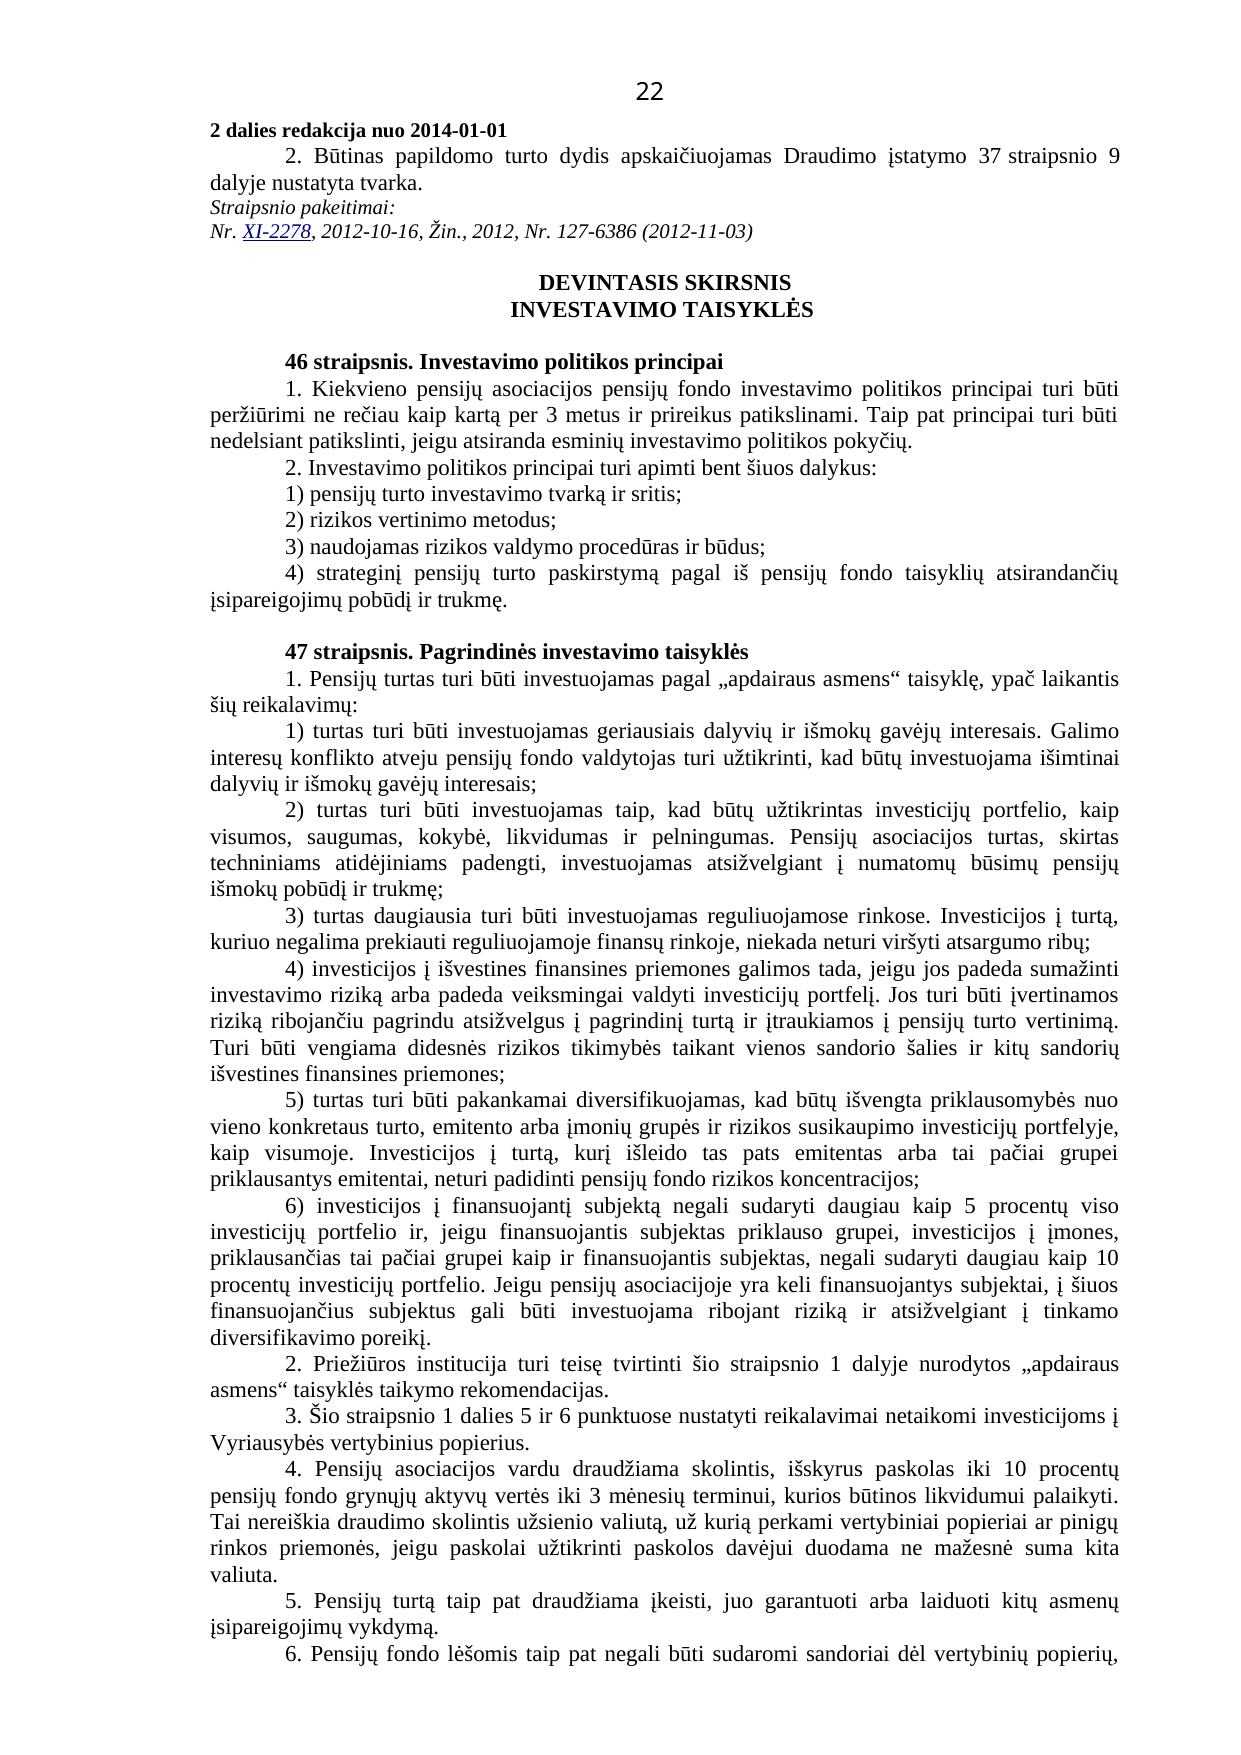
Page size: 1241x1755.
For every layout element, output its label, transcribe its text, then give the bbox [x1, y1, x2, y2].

text INVESTAVIMO TAISYKLĖS [210, 296, 1120, 322]
text 2. Būtinas papildomo turto dydis apskaičiuojamas Draudimo įstatymo 37 straipsnio 9 dalyje nustatyta tvarka. [210, 142, 1120, 195]
text 2) turtas turi būti investuojamas taip, kad būtų užtikrintas investicijų portfelio, kaip visumos, saugumas, kokybė, likvidumas ir pelningumas. Pensijų asociacijos turtas, skirtas techniniams atidėjiniams padengti, investuojamas atsižvelgiant į numatomų būsimų pensijų išmokų pobūdį ir trukmę; [210, 796, 1120, 902]
text 1) turtas turi būti investuojamas geriausiais dalyvių ir išmokų gavėjų interesais. Galimo interesų konflikto atveju pensijų fondo valdytojas turi užtikrinti, kad būtų investuojama išimtinai dalyvių ir išmokų gavėjų interesais; [210, 717, 1120, 796]
text Straipsnio pakeitimai: [210, 195, 1120, 219]
text 5. Pensijų turtą taip pat draudžiama įkeisti, juo garantuoti arba laiduoti kitų asmenų įsipareigojimų vykdymą. [210, 1587, 1120, 1640]
text 3) naudojamas rizikos valdymo procedūras ir būdus; [210, 533, 1120, 559]
text 6) investicijos į finansuojantį subjektą negali sudaryti daugiau kaip 5 procentų viso investicijų portfelio ir, jeigu finansuojantis subjektas priklauso grupei, investicijos į įmones, priklausančias tai pačiai grupei kaip ir finansuojantis subjektas, negali sudaryti daugiau kaip 10 procentų investicijų portfelio. Jeigu pensijų asociacijoje yra keli finansuojantys subjektai, į šiuos finansuojančius subjektus gali būti investuojama ribojant riziką ir atsižvelgiant į tinkamo diversifikavimo poreikį. [210, 1192, 1120, 1350]
text 4) investicijos į išvestines finansines priemones galimos tada, jeigu jos padeda sumažinti investavimo riziką arba padeda veiksmingai valdyti investicijų portfelį. Jos turi būti įvertinamos riziką ribojančiu pagrindu atsižvelgus į pagrindinį turtą ir įtraukiamos į pensijų turto vertinimą. Turi būti vengiama didesnės rizikos tikimybės taikant vienos sandorio šalies ir kitų sandorių išvestines finansines priemones; [210, 954, 1120, 1086]
text 2) rizikos vertinimo metodus; [210, 507, 1120, 533]
text 46 straipsnis. Investavimo politikos principai [210, 348, 1120, 375]
text 6. Pensijų fondo lėšomis taip pat negali būti sudaromi sandoriai dėl vertybinių popierių, [210, 1640, 1120, 1666]
text 2. Investavimo politikos principai turi apimti bent šiuos dalykus: [210, 454, 1120, 480]
text 4. Pensijų asociacijos vardu draudžiama skolintis, išskyrus paskolas iki 10 procentų pensijų fondo grynųjų aktyvų vertės iki 3 mėnesių terminui, kurios būtinos likvidumui palaikyti. Tai nereiškia draudimo skolintis užsienio valiutą, už kurią perkami vertybiniai popieriai ar pinigų rinkos priemonės, jeigu paskolai užtikrinti paskolos davėjui duodama ne mažesnė suma kita valiuta. [210, 1455, 1120, 1587]
text 4) strateginį pensijų turto paskirstymą pagal iš pensijų fondo taisyklių atsirandančių įsipareigojimų pobūdį ir trukmę. [210, 559, 1120, 612]
text 1. Kiekvieno pensijų asociacijos pensijų fondo investavimo politikos principai turi būti peržiūrimi ne rečiau kaip kartą per 3 metus ir prireikus patikslinami. Taip pat principai turi būti nedelsiant patikslinti, jeigu atsiranda esminių investavimo politikos pokyčių. [210, 375, 1120, 454]
text 3. Šio straipsnio 1 dalies 5 ir 6 punktuose nustatyti reikalavimai netaikomi investicijoms į Vyriausybės vertybinius popierius. [210, 1403, 1120, 1455]
text 2 dalies redakcija nuo 2014-01-01 [210, 118, 1120, 142]
text Nr. XI-2278, 2012-10-16, Žin., 2012, Nr. 127-6386 (2012-11-03) [210, 219, 1120, 243]
text 1. Pensijų turtas turi būti investuojamas pagal „apdairaus asmens“ taisyklę, ypač laikantis šių reikalavimų: [210, 665, 1120, 717]
text 1) pensijų turto investavimo tvarką ir sritis; [210, 480, 1120, 507]
text 5) turtas turi būti pakankamai diversifikuojamas, kad būtų išvengta priklausomybės nuo vieno konkretaus turto, emitento arba įmonių grupės ir rizikos susikaupimo investicijų portfelyje, kaip visumoje. Investicijos į turtą, kurį išleido tas pats emitentas arba tai pačiai grupei priklausantys emitentai, neturi padidinti pensijų fondo rizikos koncentracijos; [210, 1086, 1120, 1192]
subtitle DEVINTASIS SKIRSNIS [210, 269, 1120, 296]
text 3) turtas daugiausia turi būti investuojamas reguliuojamose rinkose. Investicijos į turtą, kuriuo negalima prekiauti reguliuojamoje finansų rinkoje, niekada neturi viršyti atsargumo ribų; [210, 902, 1120, 954]
text 2. Priežiūros institucija turi teisę tvirtinti šio straipsnio 1 dalyje nurodytos „apdairaus asmens“ taisyklės taikymo rekomendacijas. [210, 1350, 1120, 1403]
text 47 straipsnis. Pagrindinės investavimo taisyklės [210, 638, 1120, 665]
